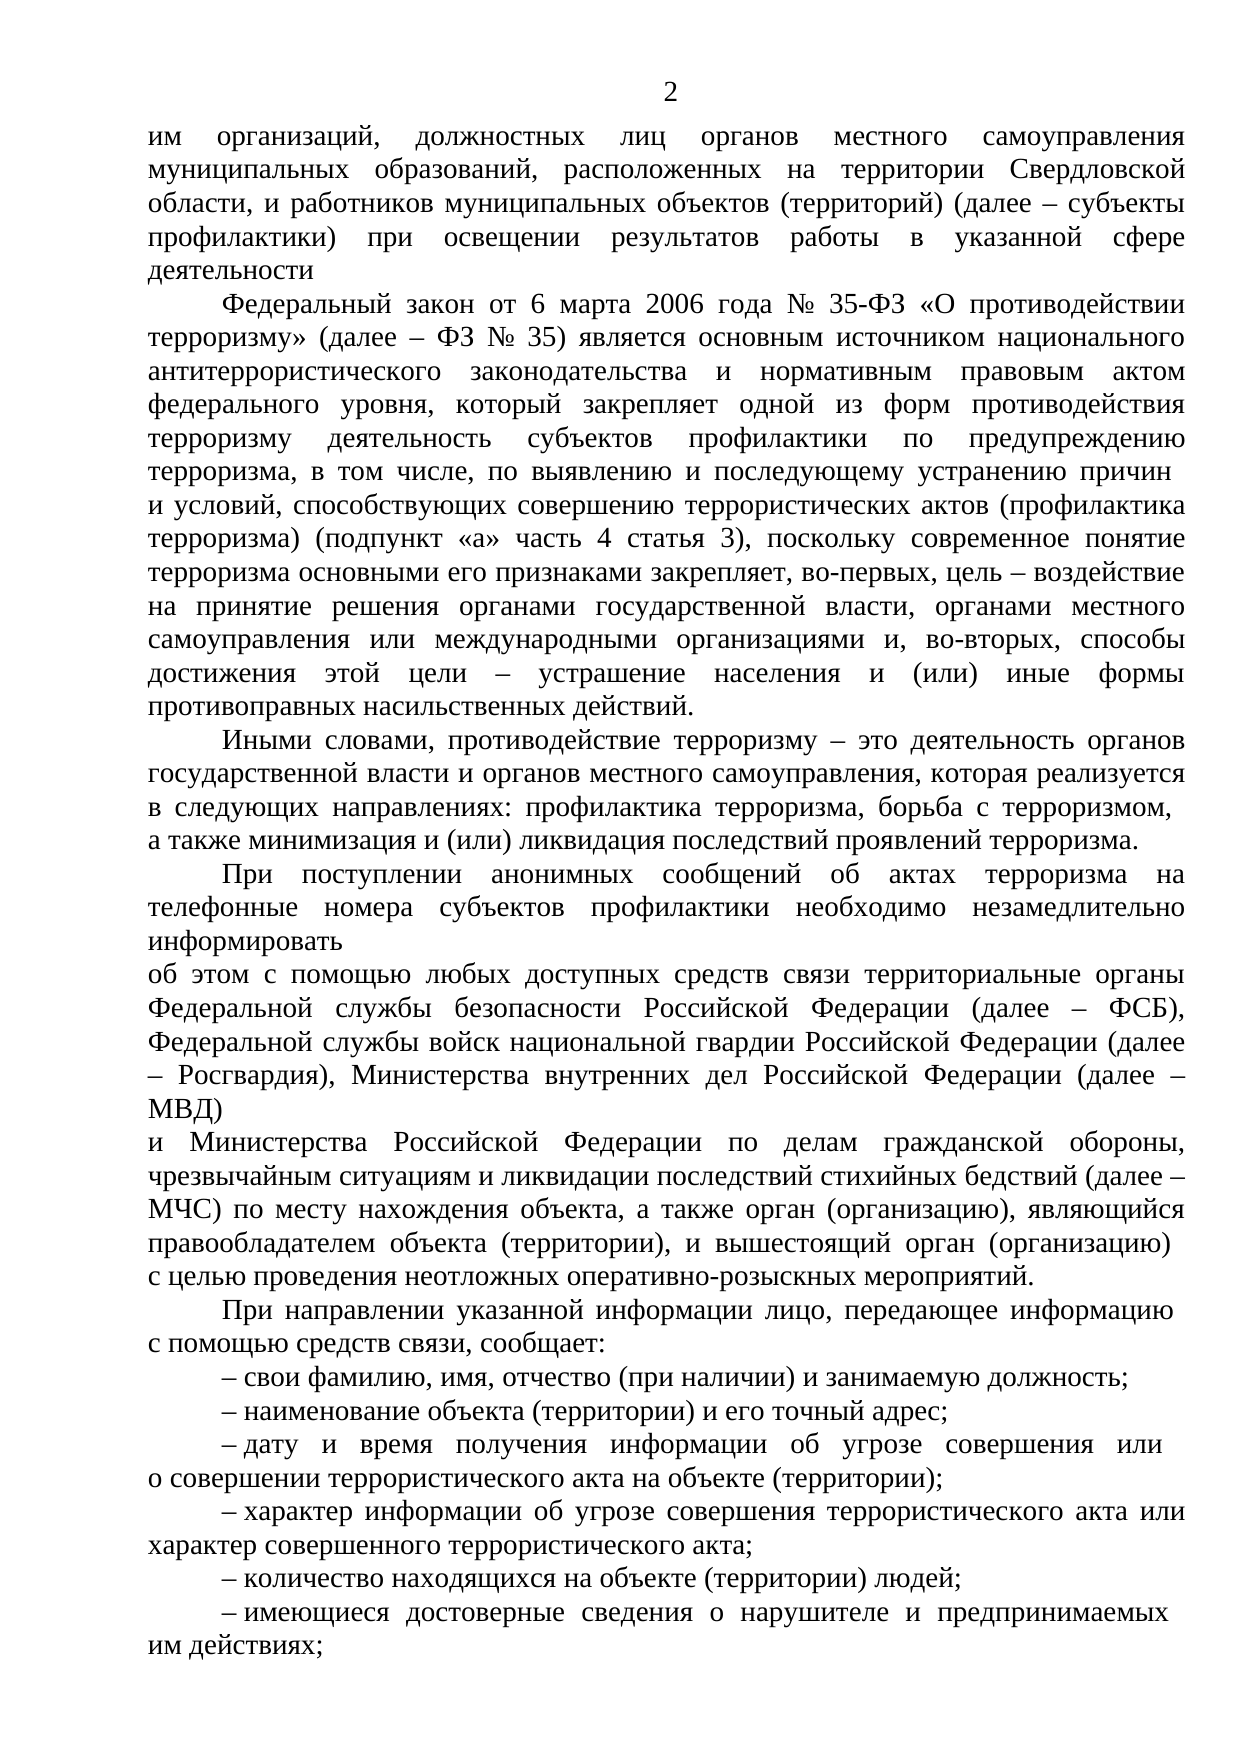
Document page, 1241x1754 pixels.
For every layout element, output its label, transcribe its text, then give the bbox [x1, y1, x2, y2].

text Иными словами, противодействие терроризму – это деятельность органов государственной власти и органов местного самоуправления, которая реализуется в следующих направлениях: профилактика терроризма, борьба с терроризмом, а также минимизация и (или) ликвидация последствий проявлений терроризма. [148, 722, 1186, 856]
text Федеральный закон от 6 марта 2006 года № 35-ФЗ «О противодействии терроризму» (далее – ФЗ № 35) является основным источником национального антитеррористического законодательства и нормативным правовым актом федерального уровня, который закрепляет одной из форм противодействия терроризму деятельность субъектов профилактики по предупреждению терроризма, в том числе, по выявлению и последующему устранению причин и условий, способствующих совершению террористических актов (профилактика терроризма) (подпункт «а» часть 4 статья 3), поскольку современное понятие терроризма основными его признаками закрепляет, во-первых, цель – воздействие на принятие решения органами государственной власти, органами местного самоуправления или международными организациями и, во-вторых, способы достижения этой цели – устрашение населения и (или) иные формы противоправных насильственных действий. [148, 286, 1186, 722]
text При поступлении анонимных сообщений об актах терроризма на телефонные номера субъектов профилактики необходимо незамедлительно информировать об этом с помощью любых доступных средств связи территориальные органы Федеральной службы безопасности Российской Федерации (далее – ФСБ), Федеральной службы войск национальной гвардии Российской Федерации (далее – Росгвардия), Министерства внутренних дел Российской Федерации (далее – МВД) и Министерства Российской Федерации по делам гражданской обороны, чрезвычайным ситуациям и ликвидации последствий стихийных бедствий (далее – МЧС) по месту нахождения объекта, а также орган (организацию), являющийся правообладателем объекта (территории), и вышестоящий орган (организацию) с целью проведения неотложных оперативно-розыскных мероприятий. [148, 856, 1186, 1292]
text – количество находящихся на объекте (территории) людей; [148, 1560, 1186, 1594]
text – имеющиеся достоверные сведения о нарушителе и предпринимаемых им действиях; [148, 1594, 1186, 1661]
text – характер информации об угрозе совершения террористического акта или характер совершенного террористического акта; [148, 1493, 1186, 1560]
text им организаций, должностных лиц органов местного самоуправления муниципальных образований, расположенных на территории Свердловской области, и работников муниципальных объектов (территорий) (далее – субъекты профилактики) при освещении результатов работы в указанной сфере деятельности [148, 118, 1186, 286]
text – свои фамилию, имя, отчество (при наличии) и занимаемую должность; [148, 1359, 1186, 1393]
text – дату и время получения информации об угрозе совершения или о совершении террористического акта на объекте (территории); [148, 1426, 1186, 1493]
text При направлении указанной информации лицо, передающее информацию с помощью средств связи, сообщает: [148, 1292, 1186, 1359]
text – наименование объекта (территории) и его точный адрес; [148, 1393, 1186, 1426]
